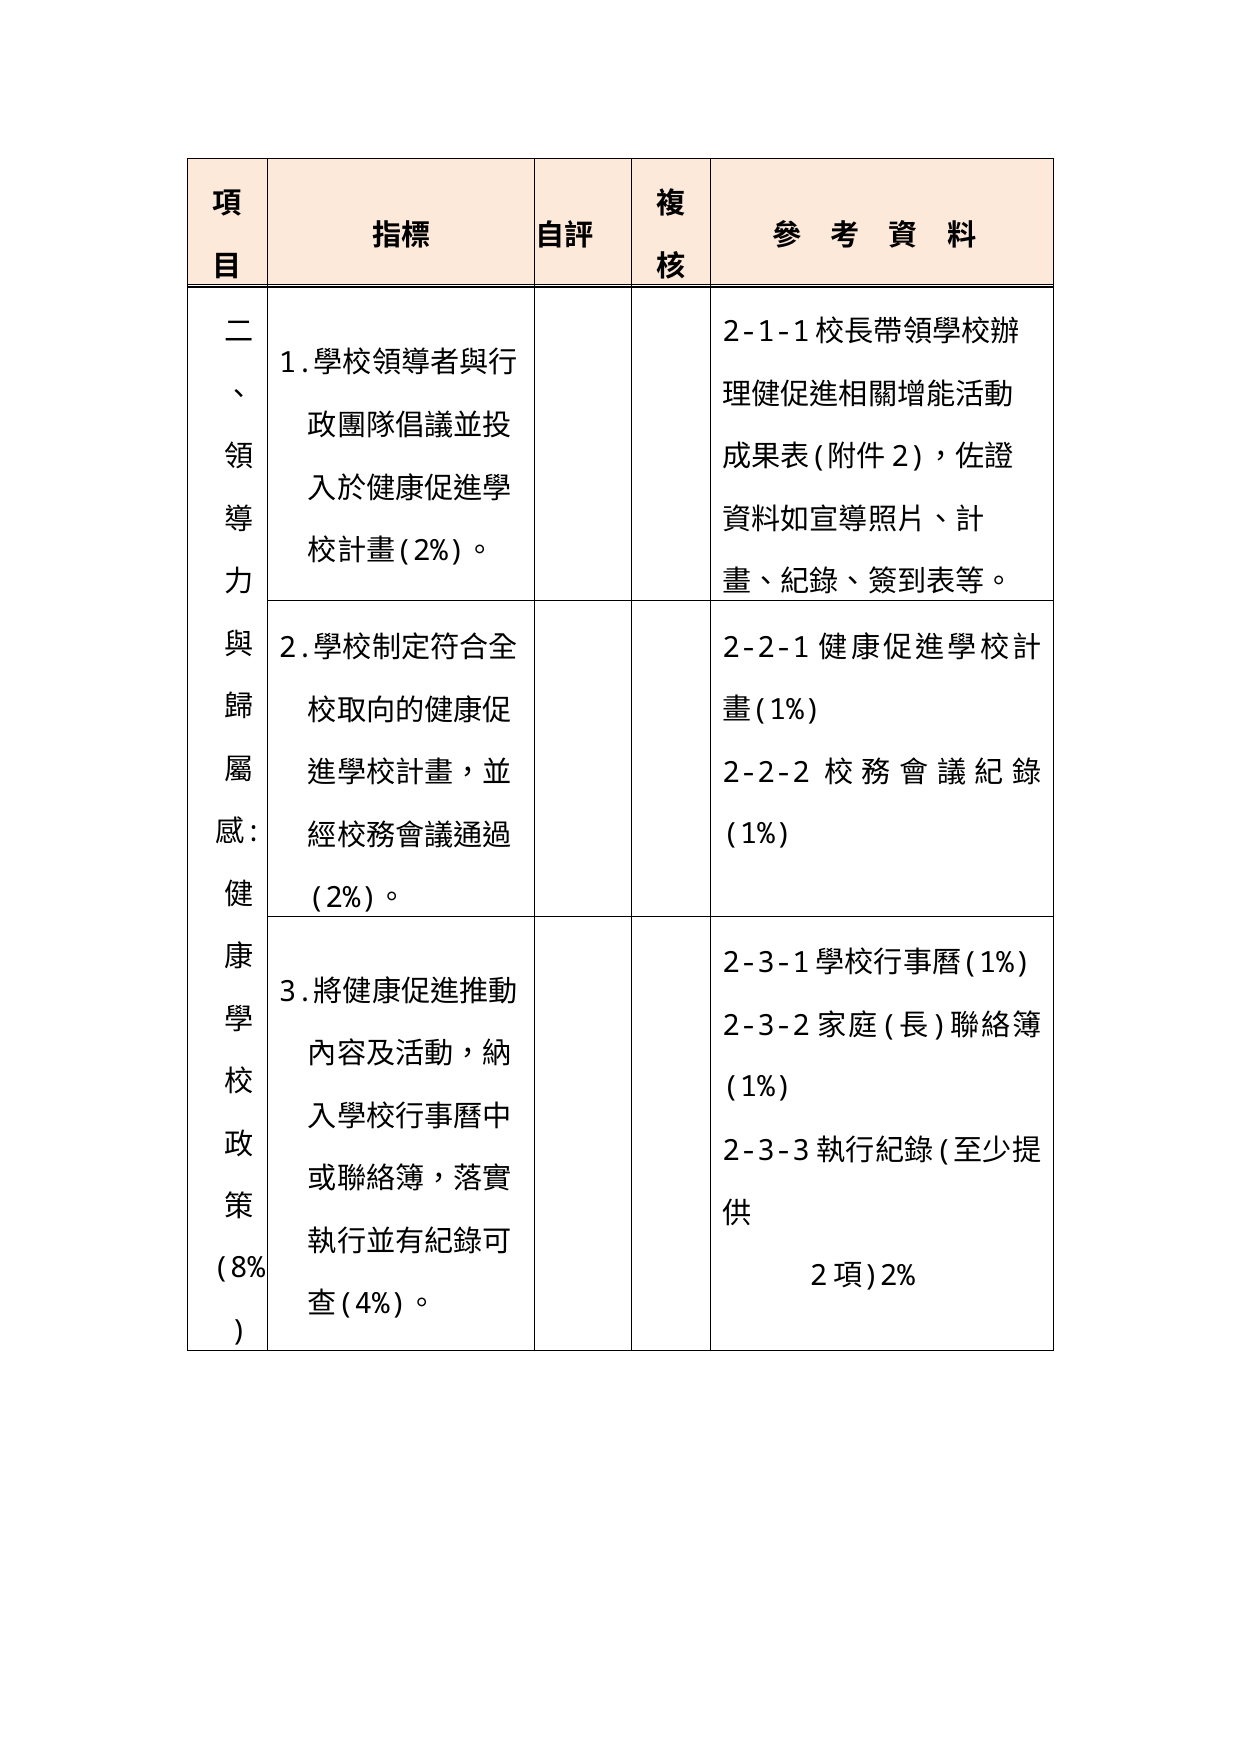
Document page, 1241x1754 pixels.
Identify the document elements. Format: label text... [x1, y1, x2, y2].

table_header 複核 [632, 159, 710, 284]
table_cell [632, 601, 710, 916]
table_cell 2-2-1健康促進學校計畫(1%) 2-2-2校務會議紀錄(1%) [711, 601, 1053, 916]
table_cell [535, 601, 631, 916]
table_header 自評 [535, 159, 631, 284]
table_cell 1.學校領導者與行政團隊倡議並投入於健康促進學校計畫(2%)。 [268, 288, 534, 600]
table_cell 2.學校制定符合全校取向的健康促進學校計畫，並經校務會議通過(2%)。 [268, 601, 534, 916]
table_header 項目 [188, 159, 267, 284]
table_cell 二、領導力與歸屬感:健康學校政策(8%) [188, 288, 267, 1350]
table_cell 2-3-1學校行事曆(1%) 2-3-2家庭(長)聯絡簿(1%) 2-3-3執行紀錄(至少提供 2項)2% [711, 917, 1053, 1350]
table_cell [535, 917, 631, 1350]
table_header 參 考 資 料 [711, 159, 1053, 284]
table_cell [535, 288, 631, 600]
table_cell 3.將健康促進推動內容及活動，納入學校行事曆中或聯絡簿，落實執行並有紀錄可查(4%)。 [268, 917, 534, 1350]
table_header 指標 [268, 159, 534, 284]
table_cell [632, 917, 710, 1350]
table_cell [632, 288, 710, 600]
table_cell 2-1-1校長帶領學校辦理健促進相關增能活動成果表(附件2)，佐證資料如宣導照片、計畫、紀錄、簽到表等。 [711, 288, 1053, 600]
